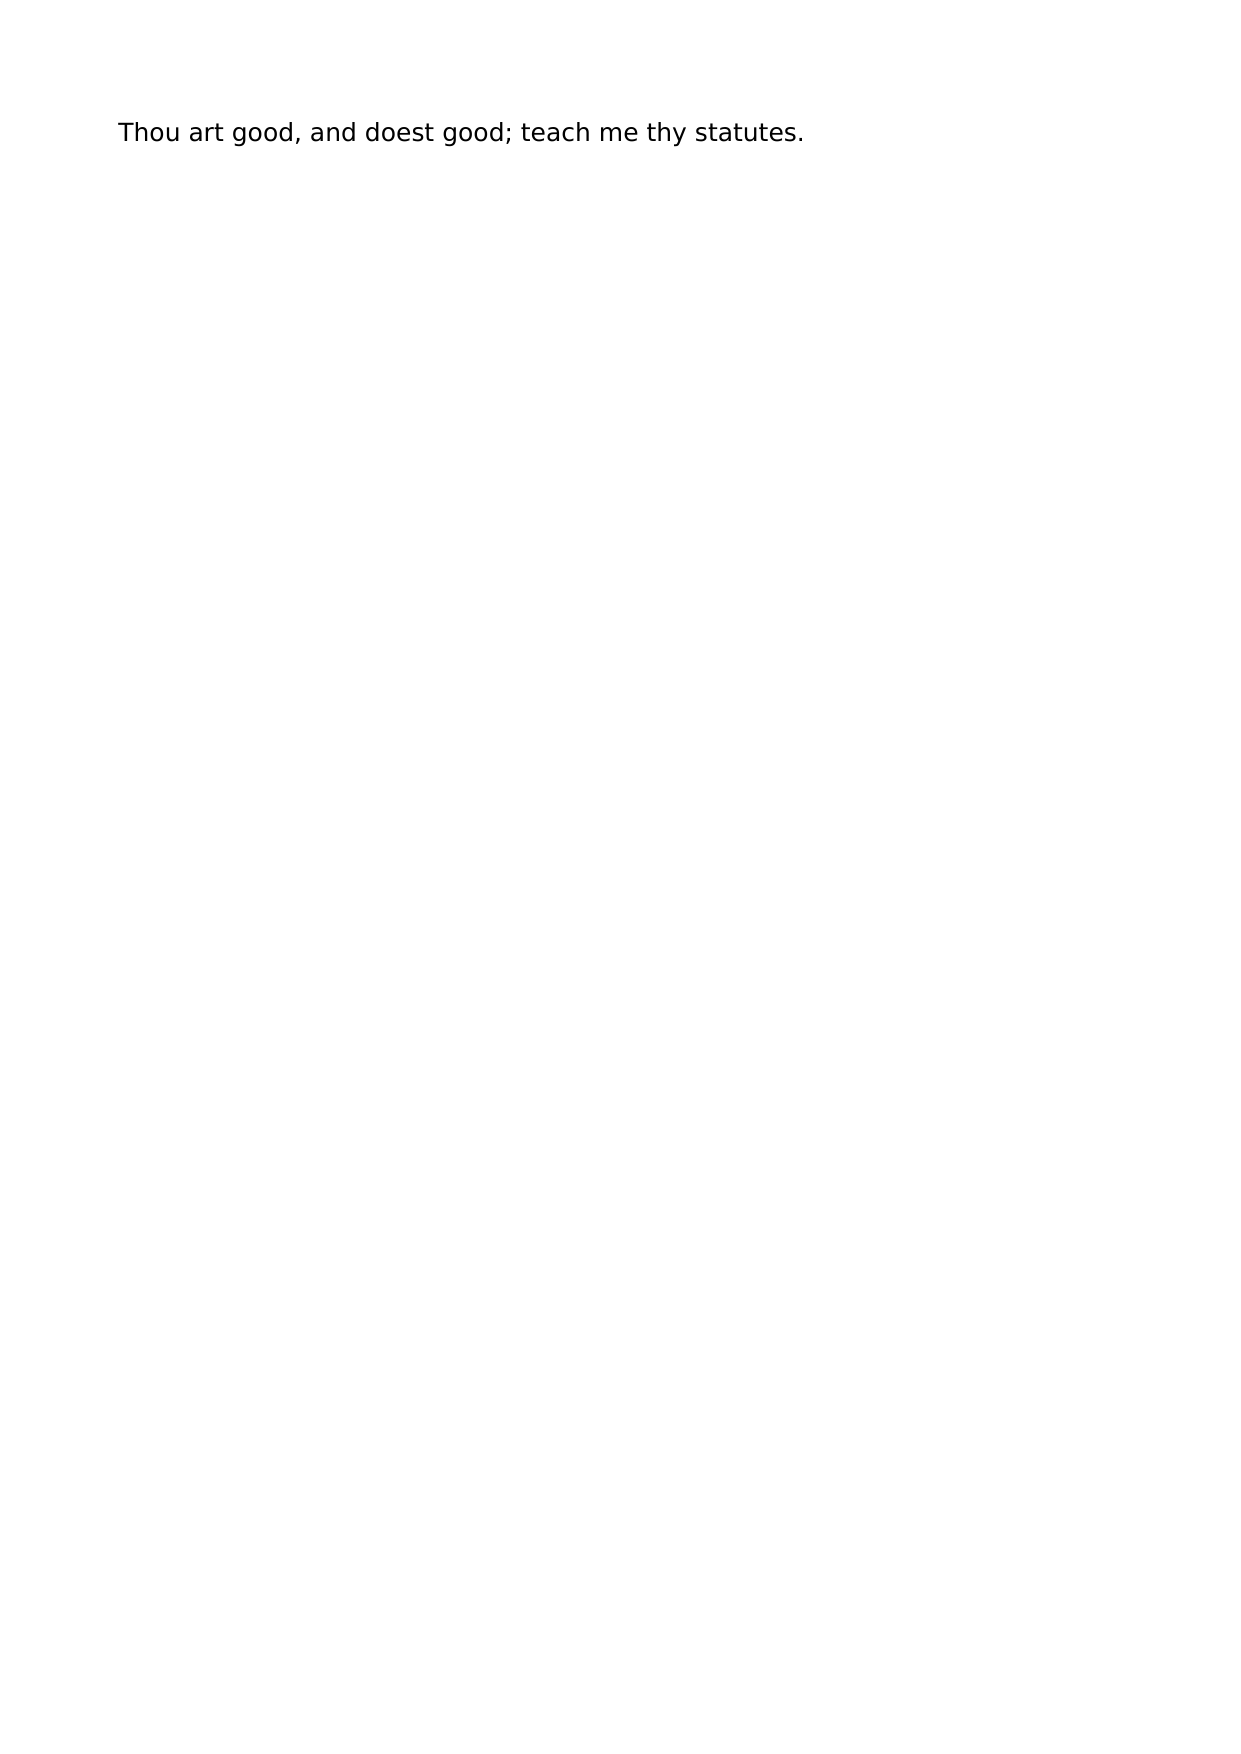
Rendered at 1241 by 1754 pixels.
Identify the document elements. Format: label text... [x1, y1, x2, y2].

text Thou art good, and doest good; teach me thy statutes. [118, 118, 1122, 147]
